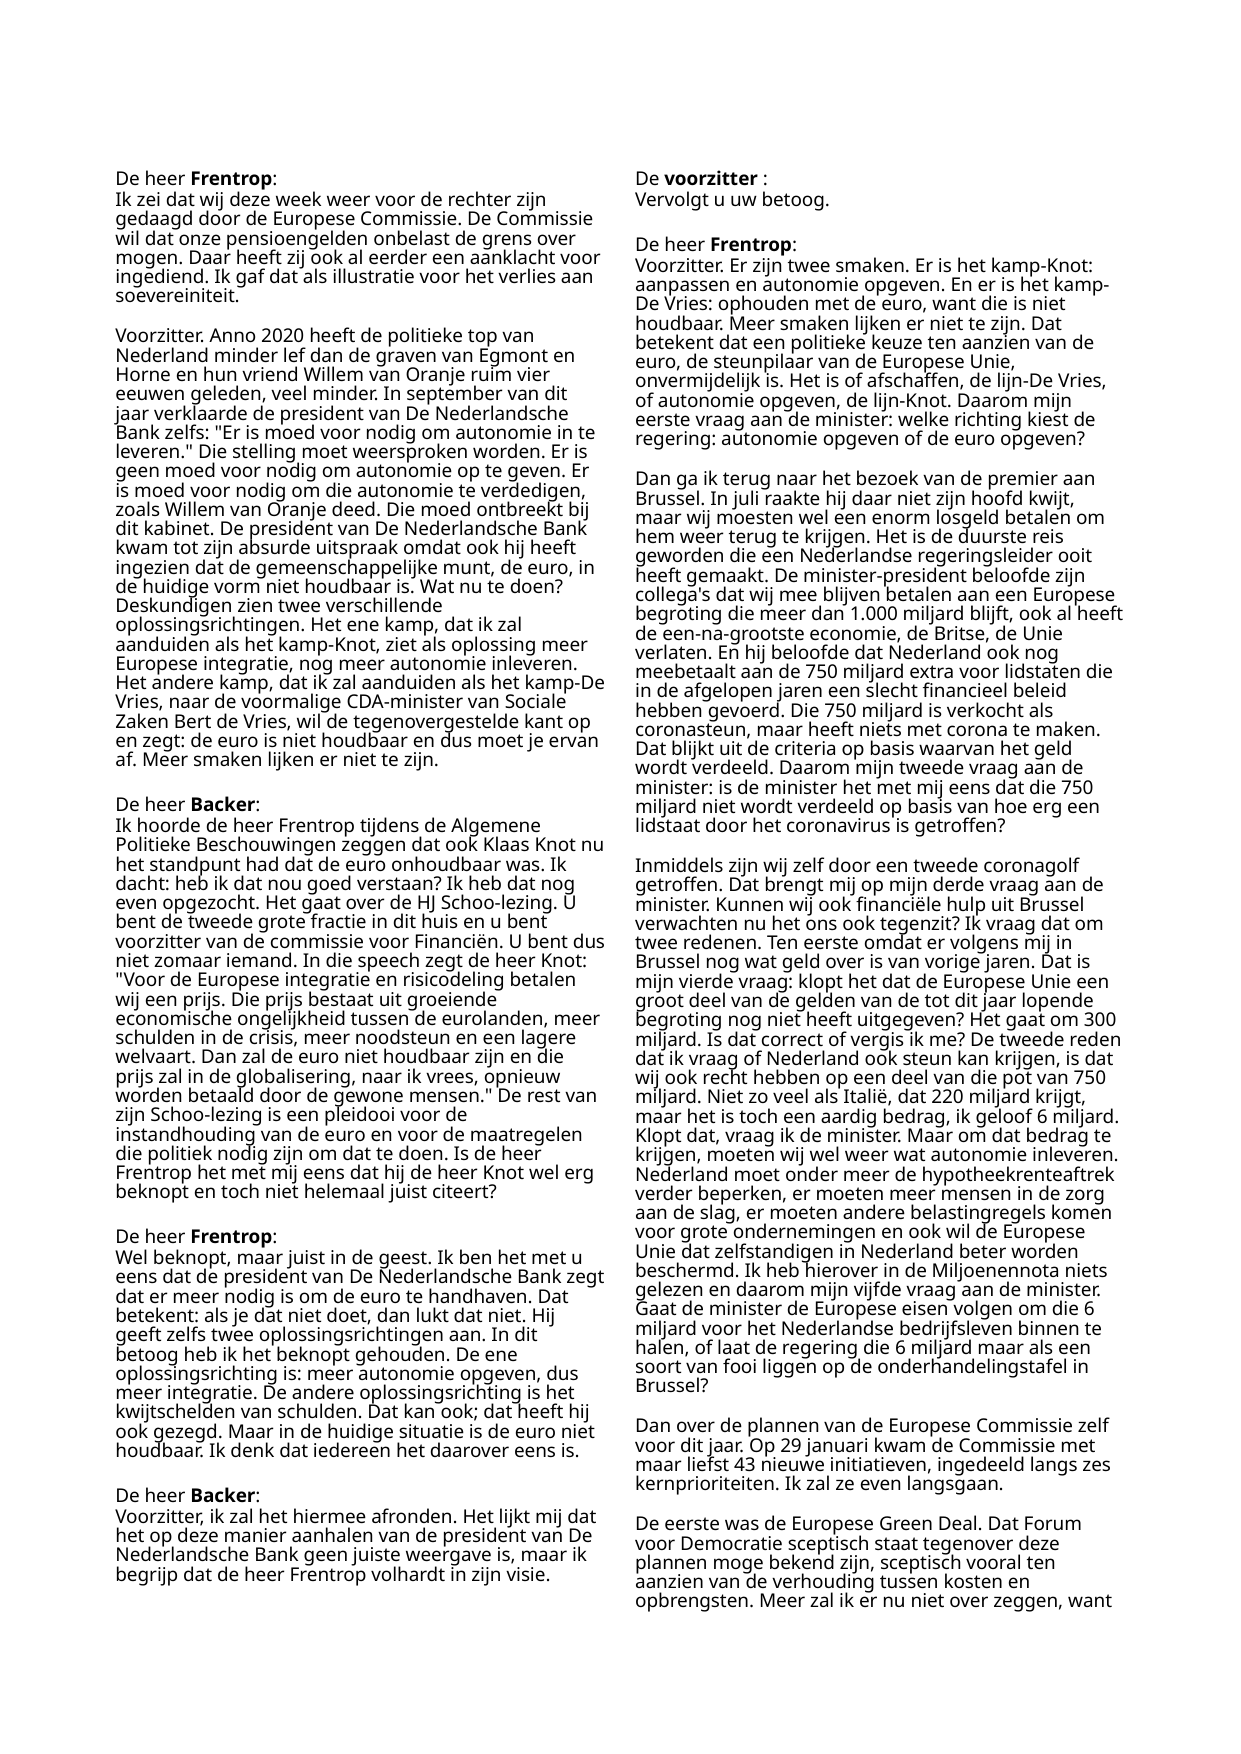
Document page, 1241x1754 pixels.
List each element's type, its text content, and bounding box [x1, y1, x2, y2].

text Inmiddels zijn wij zelf door een tweede coronagolf getroffen. Dat brengt mij op mijn derde vraag aan de minister. Kunnen wij ook financiële hulp uit Brussel verwachten nu het ons ook tegenzit? Ik vraag dat om twee redenen. Ten eerste omdat er volgens mij in Brussel nog wat geld over is van vorige jaren. Dat is mijn vierde vraag: klopt het dat de Europese Unie een groot deel van de gelden van de tot dit jaar lopende begroting nog niet heeft uitgegeven? Het gaat om 300 miljard. Is dat correct of vergis ik me? De tweede reden dat ik vraag of Nederland ook steun kan krijgen, is dat wij ook recht hebben op een deel van die pot van 750 miljard. Niet zo veel als Italië, dat 220 miljard krijgt, maar het is toch een aardig bedrag, ik geloof 6 miljard. Klopt dat, vraag ik de minister. Maar om dat bedrag te krijgen, moeten wij wel weer wat autonomie inleveren. Nederland moet onder meer de hypotheekrenteaftrek verder beperken, er moeten meer mensen in de zorg aan de slag, er moeten andere belastingregels komen voor grote ondernemingen en ook wil de Europese Unie dat zelfstandigen in Nederland beter worden beschermd. Ik heb hierover in de Miljoenennota niets gelezen en daarom mijn vijfde vraag aan de minister. Gaat de minister de Europese eisen volgen om die 6 miljard voor het Nederlandse bedrijfsleven binnen te halen, of laat de regering die 6 miljard maar als een soort van fooi liggen op de onderhandelingstafel in Brussel? [635, 857, 1125, 1397]
text Wel beknopt, maar juist in de geest. Ik ben het met u eens dat de president van De Nederlandsche Bank zegt dat er meer nodig is om de euro te handhaven. Dat betekent: als je dat niet doet, dan lukt dat niet. Hij geeft zelfs twee oplossingsrichtingen aan. In dit betoog heb ik het beknopt gehouden. De ene oplossingsrichting is: meer autonomie opgeven, dus meer integratie. De andere oplossingsrichting is het kwijtschelden van schulden. Dat kan ook; dat heeft hij ook gezegd. Maar in de huidige situatie is de euro niet houdbaar. Ik denk dat iedereen het daarover eens is. [115, 1249, 605, 1461]
text Ik zei dat wij deze week weer voor de rechter zijn gedaagd door de Europese Commissie. De Commissie wil dat onze pensioengelden onbelast de grens over mogen. Daar heeft zij ook al eerder een aanklacht voor ingediend. Ik gaf dat als illustratie voor het verlies aan soevereiniteit. [115, 191, 605, 307]
text Vervolgt u uw betoog. [635, 191, 1125, 210]
text De heer Frentrop: [115, 165, 605, 191]
text Ik hoorde de heer Frentrop tijdens de Algemene Politieke Beschouwingen zeggen dat ook Klaas Knot nu het standpunt had dat de euro onhoudbaar was. Ik dacht: heb ik dat nou goed verstaan? Ik heb dat nog even opgezocht. Het gaat over de HJ Schoo-lezing. U bent de tweede grote fractie in dit huis en u bent voorzitter van de commissie voor Financiën. U bent dus niet zomaar iemand. In die speech zegt de heer Knot: "Voor de Europese integratie en risicodeling betalen wij een prijs. Die prijs bestaat uit groeiende economische ongelijkheid tussen de eurolanden, meer schulden in de crisis, meer noodsteun en een lagere welvaart. Dan zal de euro niet houdbaar zijn en die prijs zal in de globalisering, naar ik vrees, opnieuw worden betaald door de gewone mensen." De rest van zijn Schoo-lezing is een pleidooi voor de instandhouding van de euro en voor de maatregelen die politiek nodig zijn om dat te doen. Is de heer Frentrop het met mij eens dat hij de heer Knot wel erg beknopt en toch niet helemaal juist citeert? [115, 817, 605, 1203]
text Voorzitter, ik zal het hiermee afronden. Het lijkt mij dat het op deze manier aanhalen van de president van De Nederlandsche Bank geen juiste weergave is, maar ik begrijp dat de heer Frentrop volhardt in zijn visie. [115, 1508, 605, 1585]
text De voorzitter : [635, 165, 1125, 191]
text Dan over de plannen van de Europese Commissie zelf voor dit jaar. Op 29 januari kwam de Commissie met maar liefst 43 nieuwe initiatieven, ingedeeld langs zes kernprioriteiten. Ik zal ze even langsgaan. [635, 1417, 1125, 1494]
text De eerste was de Europese Green Deal. Dat Forum voor Democratie sceptisch staat tegenover deze plannen moge bekend zijn, sceptisch vooral ten aanzien van de verhouding tussen kosten en opbrengsten. Meer zal ik er nu niet over zeggen, want [635, 1515, 1125, 1612]
text De heer Frentrop: [635, 231, 1125, 257]
text De heer Backer: [115, 1482, 605, 1508]
text De heer Frentrop: [115, 1223, 605, 1249]
text Dan ga ik terug naar het bezoek van de premier aan Brussel. In juli raakte hij daar niet zijn hoofd kwijt, maar wij moesten wel een enorm losgeld betalen om hem weer terug te krijgen. Het is de duurste reis geworden die een Nederlandse regeringsleider ooit heeft gemaakt. De minister-president beloofde zijn collega's dat wij mee blijven betalen aan een Europese begroting die meer dan 1.000 miljard blijft, ook al heeft de een-na-grootste economie, de Britse, de Unie verlaten. En hij beloofde dat Nederland ook nog meebetaalt aan de 750 miljard extra voor lidstaten die in de afgelopen jaren een slecht financieel beleid hebben gevoerd. Die 750 miljard is verkocht als coronasteun, maar heeft niets met corona te maken. Dat blijkt uit de criteria op basis waarvan het geld wordt verdeeld. Daarom mijn tweede vraag aan de minister: is de minister het met mij eens dat die 750 miljard niet wordt verdeeld op basis van hoe erg een lidstaat door het coronavirus is getroffen? [635, 470, 1125, 836]
text Voorzitter. Anno 2020 heeft de politieke top van Nederland minder lef dan de graven van Egmont en Horne en hun vriend Willem van Oranje ruim vier eeuwen geleden, veel minder. In september van dit jaar verklaarde de president van De Nederlandsche Bank zelfs: "Er is moed voor nodig om autonomie in te leveren." Die stelling moet weersproken worden. Er is geen moed voor nodig om autonomie op te geven. Er is moed voor nodig om die autonomie te verdedigen, zoals Willem van Oranje deed. Die moed ontbreekt bij dit kabinet. De president van De Nederlandsche Bank kwam tot zijn absurde uitspraak omdat ook hij heeft ingezien dat de gemeenschappelijke munt, de euro, in de huidige vorm niet houdbaar is. Wat nu te doen? Deskundigen zien twee verschillende oplossingsrichtingen. Het ene kamp, dat ik zal aanduiden als het kamp-Knot, ziet als oplossing meer Europese integratie, nog meer autonomie inleveren. Het andere kamp, dat ik zal aanduiden als het kamp-De Vries, naar de voormalige CDA-minister van Sociale Zaken Bert de Vries, wil de tegenovergestelde kant op en zegt: de euro is niet houdbaar en dus moet je ervan af. Meer smaken lijken er niet te zijn. [115, 327, 605, 771]
text De heer Backer: [115, 791, 605, 817]
text Voorzitter. Er zijn twee smaken. Er is het kamp-Knot: aanpassen en autonomie opgeven. En er is het kamp-De Vries: ophouden met de euro, want die is niet houdbaar. Meer smaken lijken er niet te zijn. Dat betekent dat een politieke keuze ten aanzien van de euro, de steunpilaar van de Europese Unie, onvermijdelijk is. Het is of afschaffen, de lijn-De Vries, of autonomie opgeven, de lijn-Knot. Daarom mijn eerste vraag aan de minister: welke richting kiest de regering: autonomie opgeven of de euro opgeven? [635, 257, 1125, 449]
